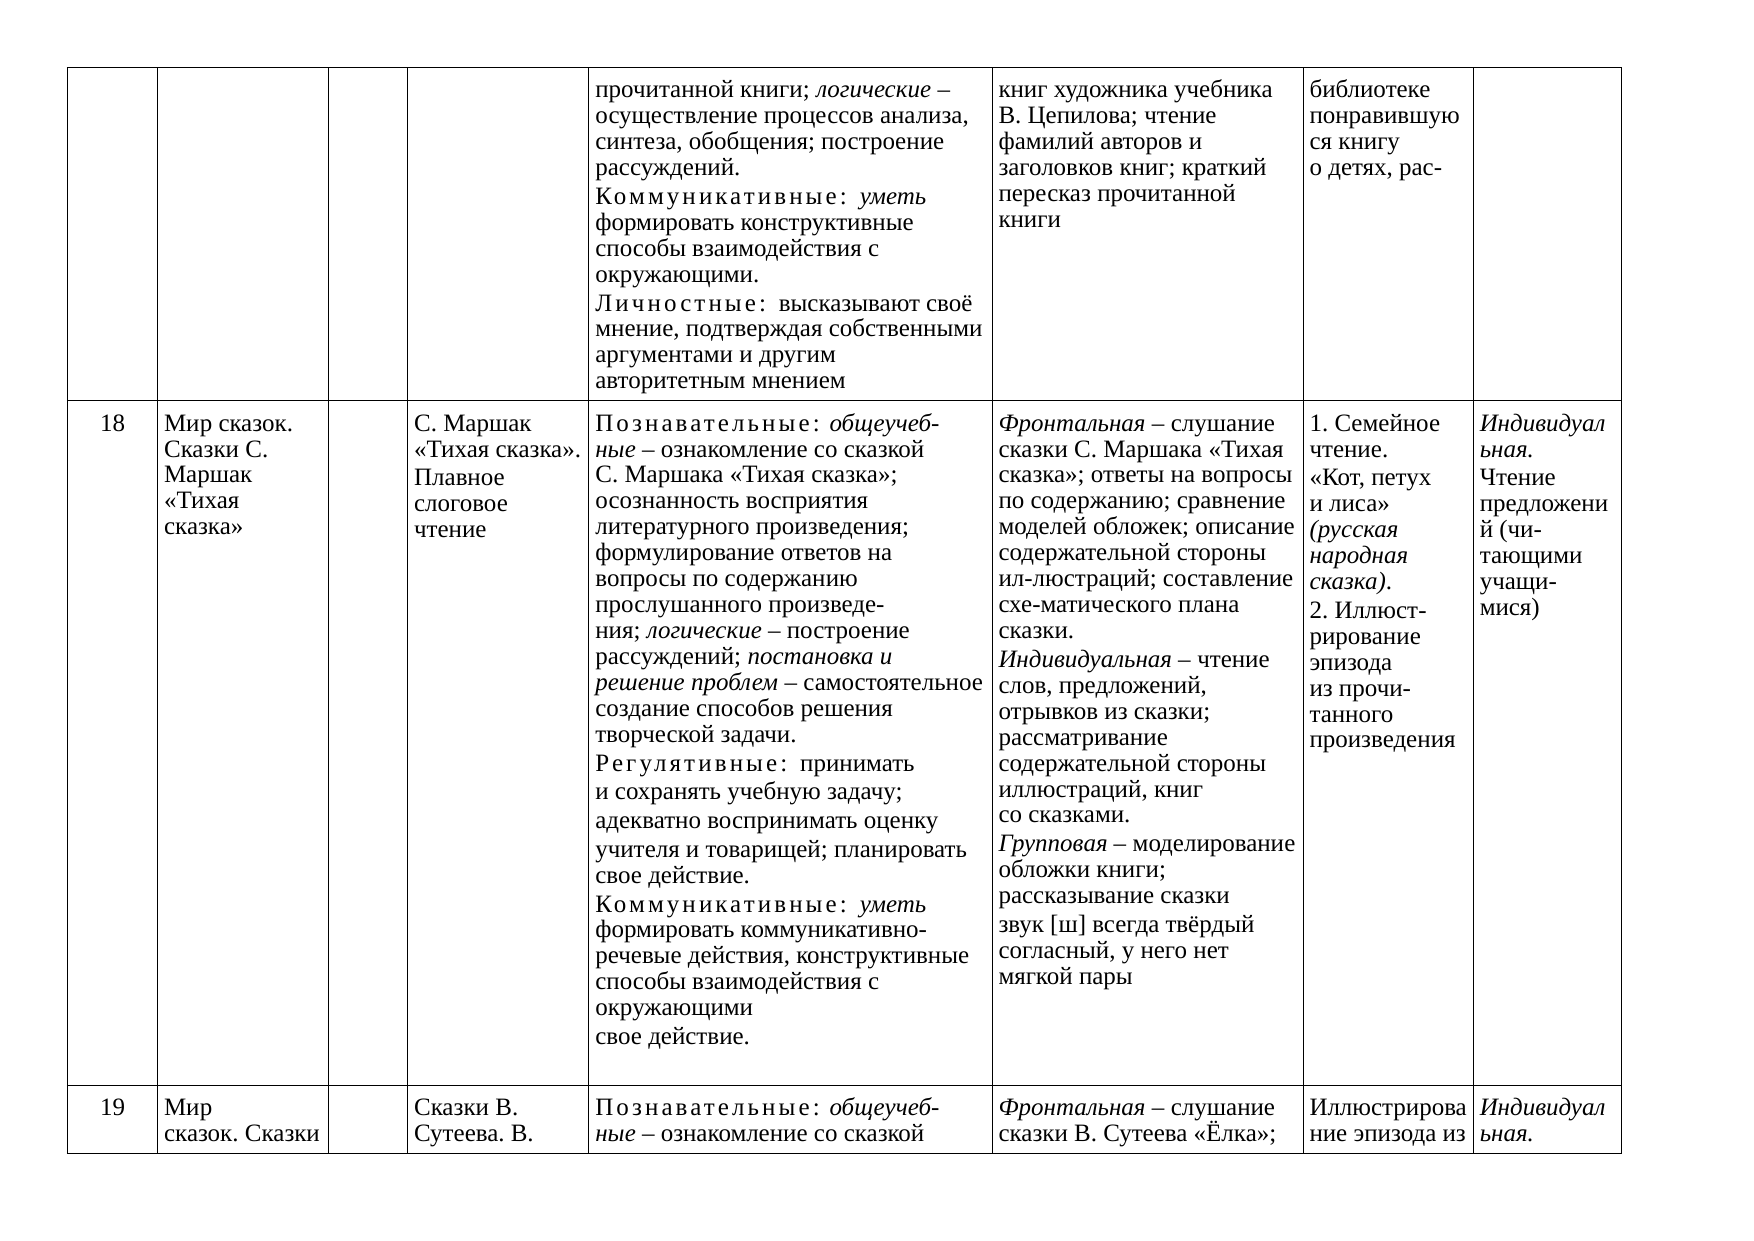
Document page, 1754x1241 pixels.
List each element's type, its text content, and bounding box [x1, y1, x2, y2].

table_cell Мир сказок. Сказки [158, 1086, 328, 1153]
table_cell Мир сказок. Сказки С. Маршак «Тихая сказка» [158, 401, 328, 1085]
table_cell 18 [68, 401, 157, 1085]
table_cell [329, 68, 407, 400]
table_cell [329, 1086, 407, 1153]
table_cell Познавательные: общеучеб- ные – ознакомление со сказкой [589, 1086, 992, 1153]
table_cell Фронтальная – слушание сказки С. Маршака «Тихая сказка»; ответы на вопросы по содержанию; сравнение моделей обложек; описание содержательной стороны ил-люстраций; составление схе-матического плана сказки. Индивидуальная – чтение слов, предложений, отрывков из сказки; рассматривание содержательной стороны иллюстраций, книг со сказками. Групповая – моделирование обложки книги; рассказывание сказки звук [ш] всегда твёрдый согласный, у него нет мягкой пары [993, 401, 1303, 1085]
table_cell 19 [68, 1086, 157, 1153]
table_cell С. Маршак «Тихая сказка». Плавное слоговое чтение [408, 401, 588, 1085]
table_cell Индивидуальная. Чтение предложений (чи- тающими учащи- мися) [1474, 401, 1621, 1085]
table_cell книг художника учебника В. Цепилова; чтение фамилий авторов и заголовков книг; краткий пересказ прочитанной книги [993, 68, 1303, 400]
table_cell [1474, 68, 1621, 400]
table_cell Иллюстрирование эпизода из [1304, 1086, 1473, 1153]
table_cell библиотеке понравившуюся книгу о детях, рас- [1304, 68, 1473, 400]
table_cell [158, 68, 328, 400]
table_cell прочитанной книги; логические – осуществление процессов анализа, синтеза, обобщения; построение рассуждений. Коммуникативные: уметь формировать конструктивные способы взаимодействия с окружающими. Личностные: высказывают своё мнение, подтверждая собственными аргументами и другим авторитетным мнением [589, 68, 992, 400]
table_cell [68, 68, 157, 400]
table_cell Сказки В. Сутеева. В. [408, 1086, 588, 1153]
table_cell 1. Семейное чтение. «Кот, петух и лиса» (русская народная сказка). 2. Иллюст- рирование эпизода из прочи- танного произведения [1304, 401, 1473, 1085]
table_cell Фронтальная – слушание сказки В. Сутеева «Ёлка»; [993, 1086, 1303, 1153]
table_cell [329, 401, 407, 1085]
table_cell [408, 68, 588, 400]
table_cell Индивидуальная. [1474, 1086, 1621, 1153]
table_cell Познавательные: общеучеб- ные – ознакомление со сказкой С. Маршака «Тихая сказка»; осознанность восприятия литературного произведения; формулирование ответов на вопросы по содержанию прослушанного произведе- ния; логические – построение рассуждений; постановка и решение проблем – самостоятельное создание способов решения творческой задачи. Регулятивные: принимать и сохранять учебную задачу; адекватно воспринимать оценку учителя и товарищей; планировать свое действие. Коммуникативные: уметь формировать коммуникативно-речевые действия, конструктивные способы взаимодействия с окружающими свое действие. [589, 401, 992, 1085]
